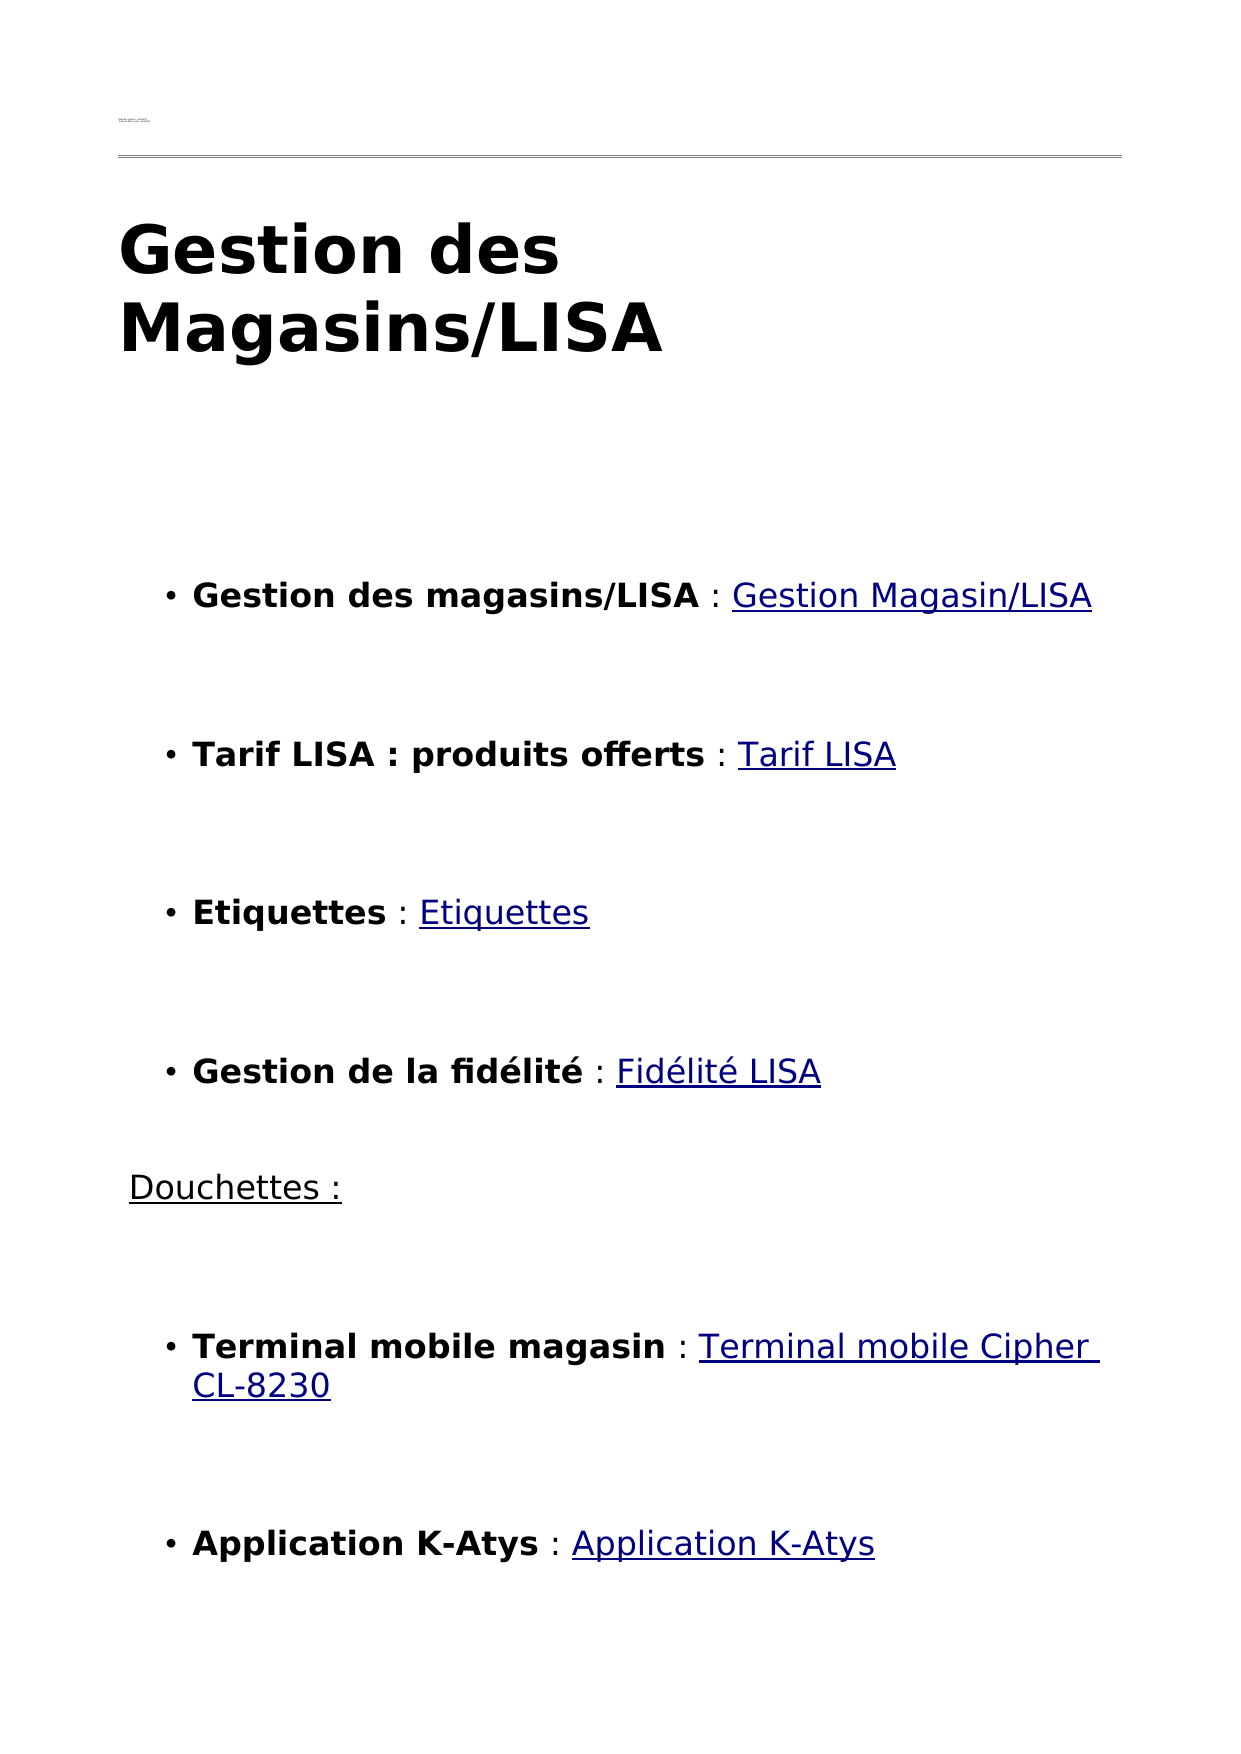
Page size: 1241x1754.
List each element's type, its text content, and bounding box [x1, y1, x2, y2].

list Application K-Atys : Application K-Atys [177, 1525, 1122, 1564]
list Terminal mobile magasin : Terminal mobile Cipher CL-8230 [177, 1327, 1122, 1405]
list Tarif LISA : produits offerts : Tarif LISA [177, 735, 1122, 774]
list Gestion des magasins/LISA : Gestion Magasin/LISA [177, 577, 1122, 616]
list Gestion de la fidélité : Fidélité LISA [177, 1052, 1122, 1091]
subtitle Gestion des Magasins/LISA [118, 212, 1122, 367]
text Douchettes : [118, 1091, 1122, 1285]
text Date de création : 26/04/21 Date de Mise à Jour : 26/04/21 [118, 118, 1122, 123]
list Etiquettes : Etiquettes [177, 894, 1122, 933]
